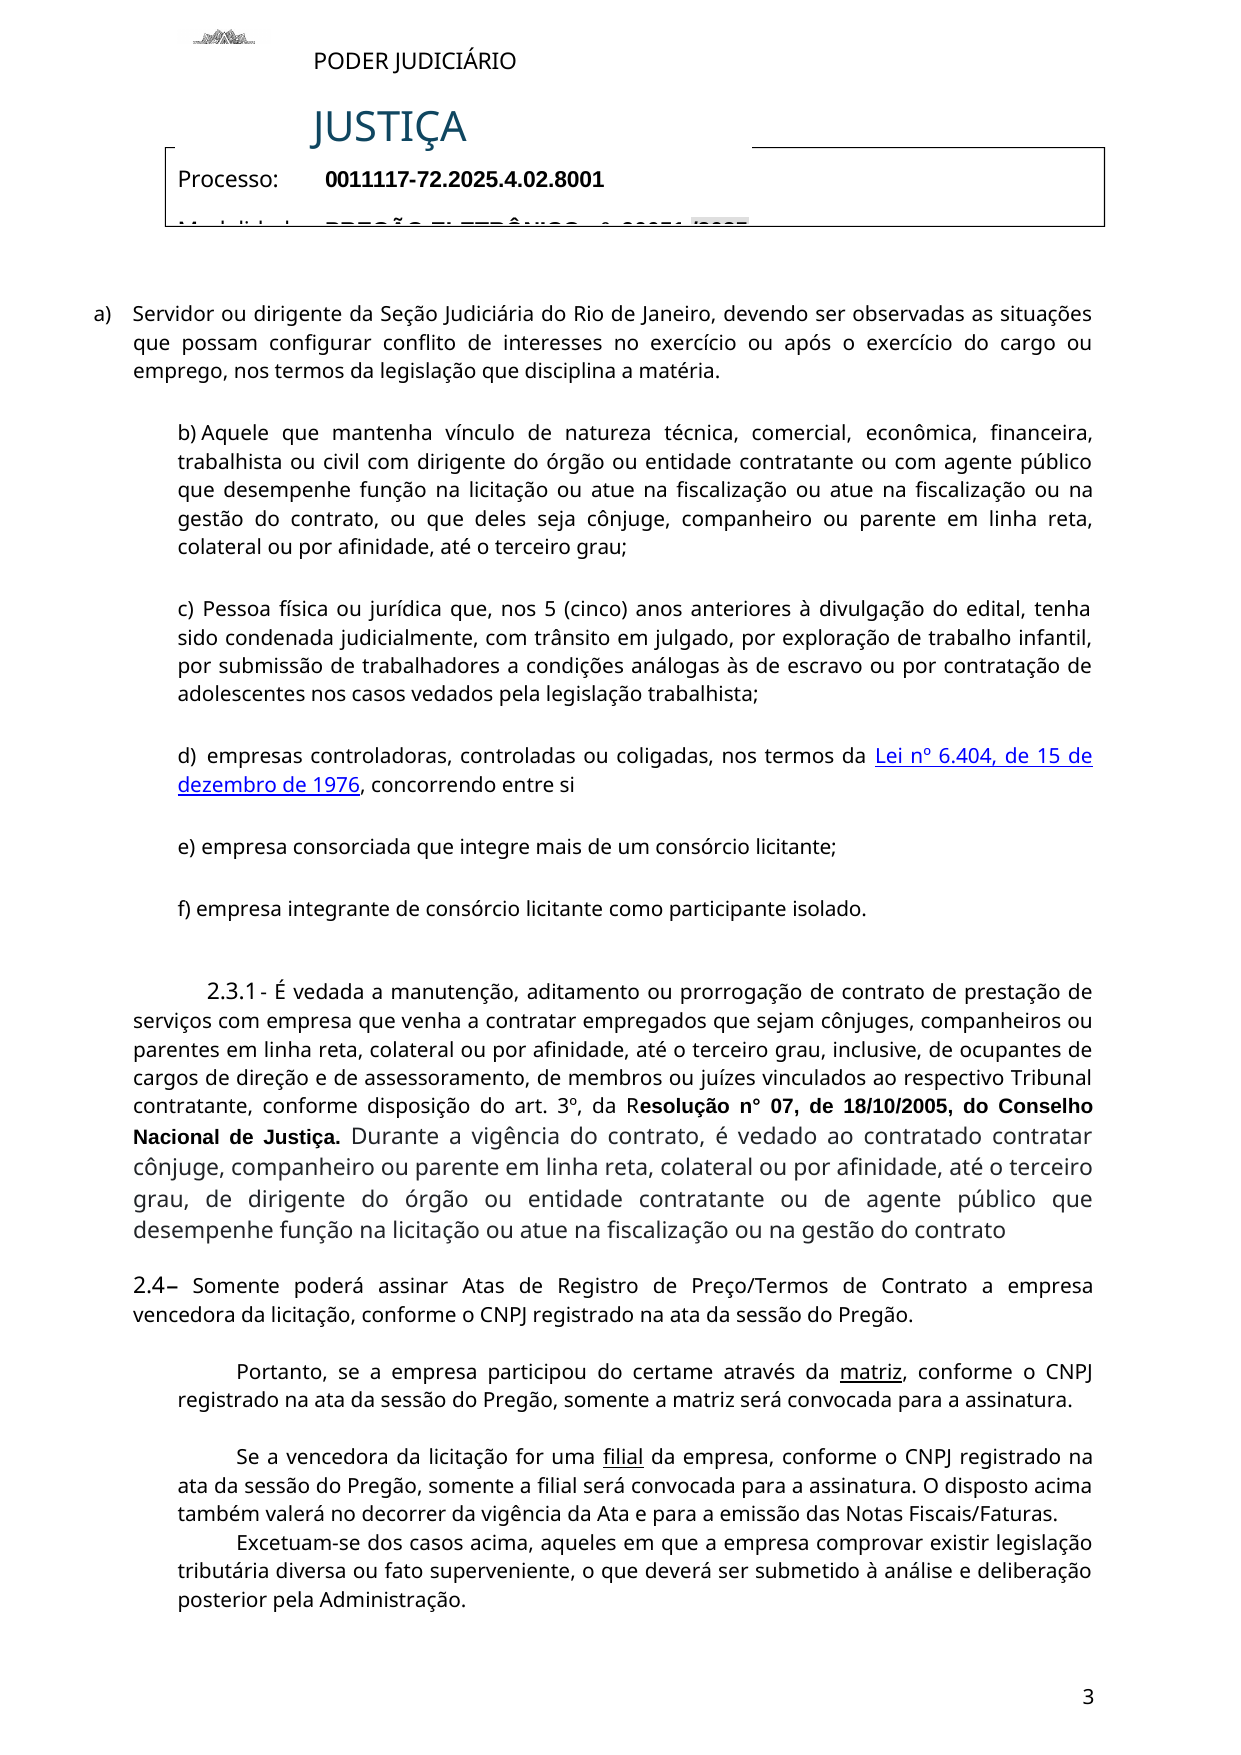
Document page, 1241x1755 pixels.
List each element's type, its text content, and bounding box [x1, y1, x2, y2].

text Portanto, se a empresa participou do certame através da matriz, conforme o CNPJ registrado na ata da sessão do Pregão, somente a matriz será convocada para a assinatura. [177, 1357, 1093, 1414]
list empresas controladoras, controladas ou coligadas, nos termos da Lei nº 6.404, de 15 de dezembro de 1976, concorrendo entre si [177, 742, 1093, 798]
text Se a vencedora da licitação for uma filial da empresa, conforme o CNPJ registrado na ata da sessão do Pregão, somente a filial será convocada para a assinatura. O disposto acima também valerá no decorrer da vigência da Ata e para a emissão das Notas Fiscais/Faturas. [177, 1442, 1093, 1528]
list Servidor ou dirigente da Seção Judiciária do Rio de Janeiro, devendo ser observadas as situações que possam configurar conflito de interesses no exercício ou após o exercício do cargo ou emprego, nos termos da legislação que disciplina a matéria. [93, 299, 1093, 385]
list - É vedada a manutenção, aditamento ou prorrogação de contrato de prestação de serviços com empresa que venha a contratar empregados que sejam cônjuges, companheiros ou parentes em linha reta, colateral ou por afinidade, até o terceiro grau, inclusive, de ocupantes de cargos de direção e de assessoramento, de membros ou juízes vinculados ao respectivo Tribunal contratante, conforme disposição do art. 3º, da Resolução n° 07, de 18/10/2005, do Conselho Nacional de Justiça. Durante a vigência do contrato, é vedado ao contratado contratar cônjuge, companheiro ou parente em linha reta, colateral ou por afinidade, até o terceiro grau, de dirigente do órgão ou entidade contratante ou de agente público que desempenhe função na licitação ou atue na fiscalização ou na gestão do contrato [133, 975, 1094, 1245]
list – Somente poderá assinar Atas de Registro de Preço/Termos de Contrato a empresa vencedora da licitação, conforme o CNPJ registrado na ata da sessão do Pregão. [133, 1269, 1093, 1328]
list Pessoa física ou jurídica que, nos 5 (cinco) anos anteriores à divulgação do edital, tenha sido condenada judicialmente, com trânsito em julgado, por exploração de trabalho infantil, por submissão de trabalhadores a condições análogas às de escravo ou por contratação de adolescentes nos casos vedados pela legislação trabalhista; [177, 594, 1093, 708]
text Excetuam-se dos casos acima, aqueles em que a empresa comprovar existir legislação tributária diversa ou fato superveniente, o que deverá ser submetido à análise e deliberação posterior pela Administração. [177, 1528, 1093, 1613]
list empresa integrante de consórcio licitante como participante isolado. [177, 894, 1137, 923]
list Aquele que mantenha vínculo de natureza técnica, comercial, econômica, financeira, trabalhista ou civil com dirigente do órgão ou entidade contratante ou com agente público que desempenhe função na licitação ou atue na fiscalização ou atue na fiscalização ou na gestão do contrato, ou que deles seja cônjuge, companheiro ou parente em linha reta, colateral ou por afinidade, até o terceiro grau; [177, 418, 1093, 561]
list empresa consorciada que integre mais de um consórcio licitante; [177, 832, 1137, 861]
